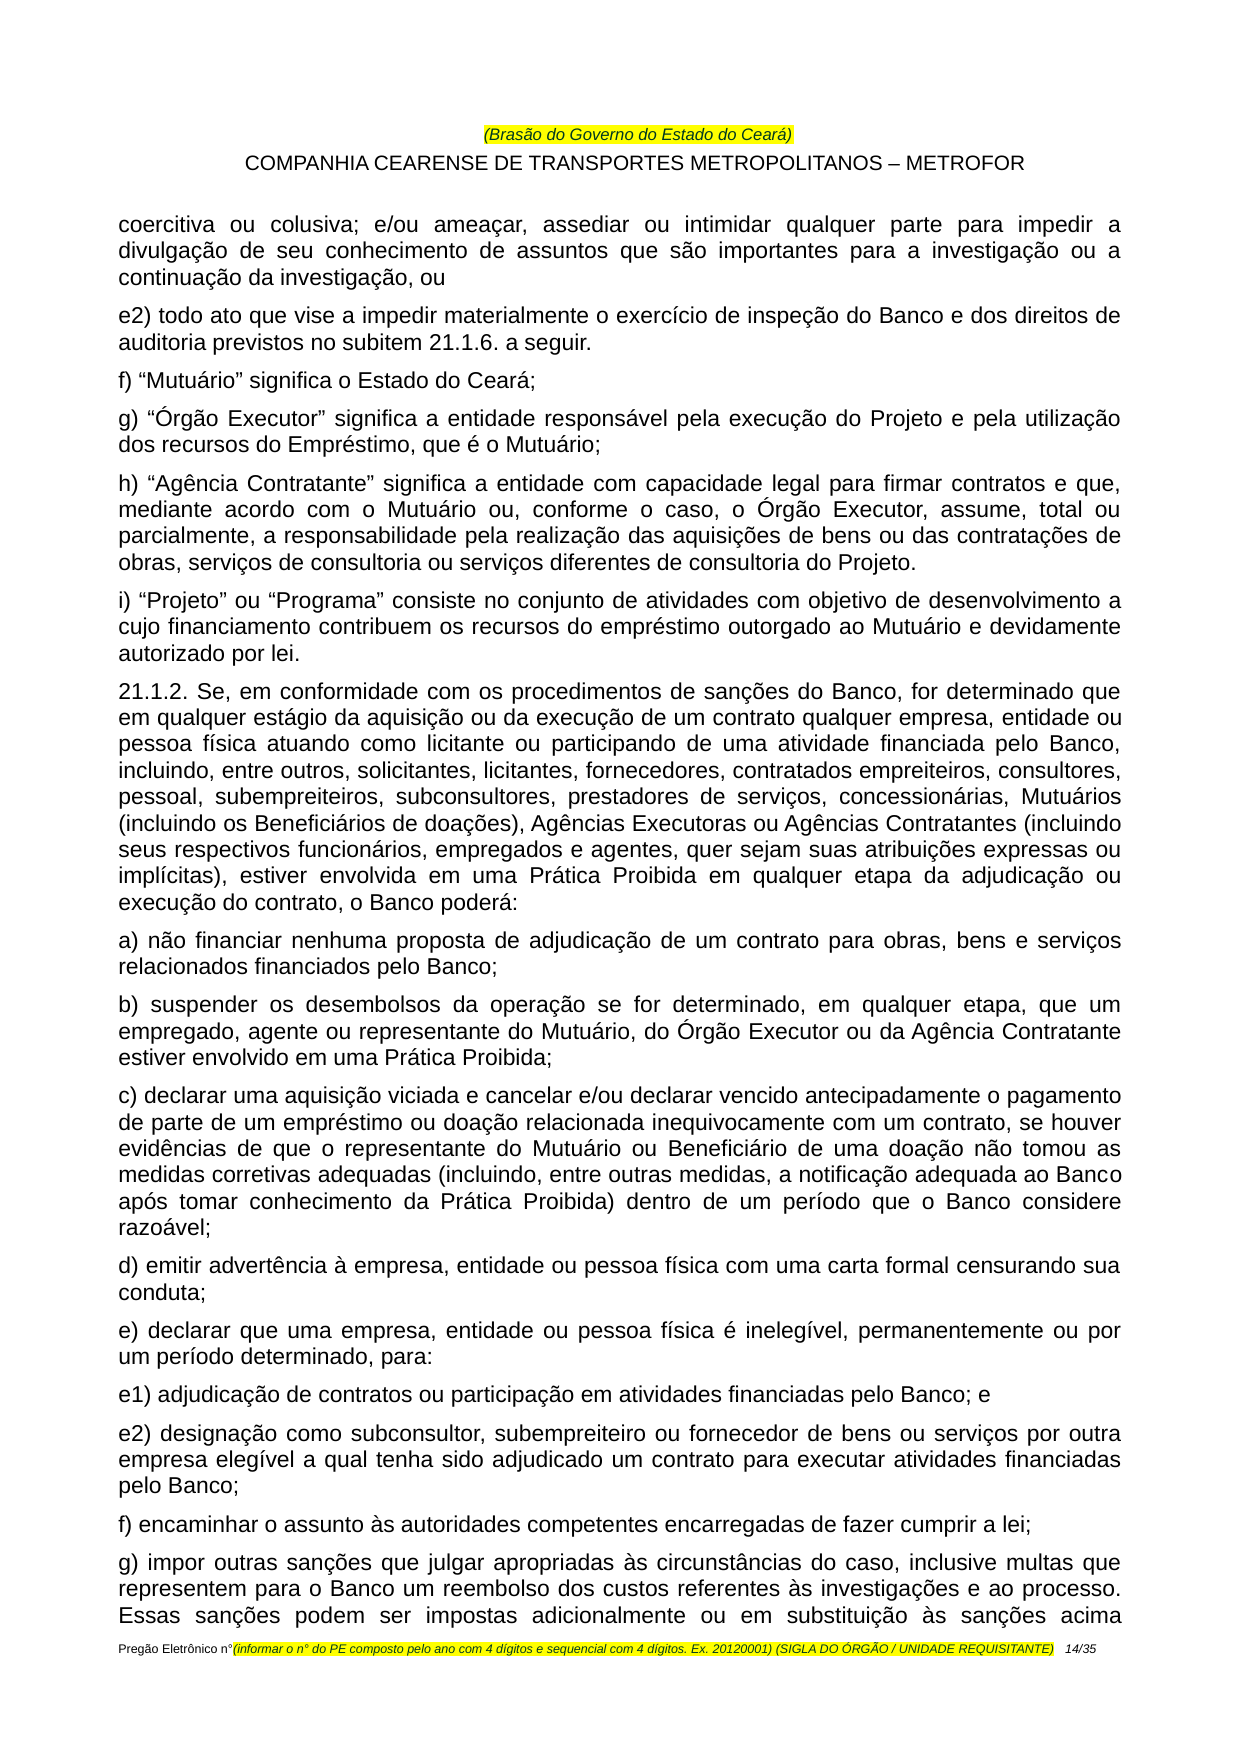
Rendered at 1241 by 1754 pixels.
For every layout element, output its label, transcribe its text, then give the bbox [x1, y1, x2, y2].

text b) suspender os desembolsos da operação se for determinado, em qualquer etapa, que um empregado, agente ou representante do Mutuário, do Órgão Executor ou da Agência Contratante estiver envolvido em uma Prática Proibida; [118, 991, 1122, 1070]
text e2) todo ato que vise a impedir materialmente o exercício de inspeção do Banco e dos direitos de auditoria previstos no subitem 21.1.6. a seguir. [118, 302, 1122, 355]
text coercitiva ou colusiva; e/ou ameaçar, assediar ou intimidar qualquer parte para impedir a divulgação de seu conhecimento de assuntos que são importantes para a investigação ou a continuação da investigação, ou [118, 211, 1122, 290]
text e) declarar que uma empresa, entidade ou pessoa física é inelegível, permanentemente ou por um período determinado, para: [118, 1317, 1122, 1369]
text f) encaminhar o assunto às autoridades competentes encarregadas de fazer cumprir a lei; [118, 1511, 1122, 1537]
text h) “Agência Contratante” significa a entidade com capacidade legal para firmar contratos e que, mediante acordo com o Mutuário ou, conforme o caso, o Órgão Executor, assume, total ou parcialmente, a responsabilidade pela realização das aquisições de bens ou das contratações de obras, serviços de consultoria ou serviços diferentes de consultoria do Projeto. [118, 469, 1122, 575]
text c) declarar uma aquisição viciada e cancelar e/ou declarar vencido antecipadamente o pagamento de parte de um empréstimo ou doação relacionada inequivocamente com um contrato, se houver evidências de que o representante do Mutuário ou Beneficiário de uma doação não tomou as medidas corretivas adequadas (incluindo, entre outras medidas, a notificação adequada ao Banco após tomar conhecimento da Prática Proibida) dentro de um período que o Banco considere razoável; [118, 1082, 1122, 1240]
text a) não financiar nenhuma proposta de adjudicação de um contrato para obras, bens e serviços relacionados financiados pelo Banco; [118, 927, 1122, 979]
text e1) adjudicação de contratos ou participação em atividades financiadas pelo Banco; e [118, 1381, 1122, 1408]
text i) “Projeto” ou “Programa” consiste no conjunto de atividades com objetivo de desenvolvimento a cujo financiamento contribuem os recursos do empréstimo outorgado ao Mutuário e devidamente autorizado por lei. [118, 587, 1122, 666]
text e2) designação como subconsultor, subempreiteiro ou fornecedor de bens ou serviços por outra empresa elegível a qual tenha sido adjudicado um contrato para executar atividades financiadas pelo Banco; [118, 1420, 1122, 1499]
text f) “Mutuário” significa o Estado do Ceará; [118, 367, 1122, 393]
text g) “Órgão Executor” significa a entidade responsável pela execução do Projeto e pela utilização dos recursos do Empréstimo, que é o Mutuário; [118, 405, 1122, 458]
text 21.1.2. Se, em conformidade com os procedimentos de sanções do Banco, for determinado que em qualquer estágio da aquisição ou da execução de um contrato qualquer empresa, entidade ou pessoa física atuando como licitante ou participando de uma atividade financiada pelo Banco, incluindo, entre outros, solicitantes, licitantes, fornecedores, contratados empreiteiros, consultores, pessoal, subempreiteiros, subconsultores, prestadores de serviços, concessionárias, Mutuários (incluindo os Beneficiários de doações), Agências Executoras ou Agências Contratantes (incluindo seus respectivos funcionários, empregados e agentes, quer sejam suas atribuições expressas ou implícitas), estiver envolvida em uma Prática Proibida em qualquer etapa da adjudicação ou execução do contrato, o Banco poderá: [118, 678, 1122, 915]
text d) emitir advertência à empresa, entidade ou pessoa física com uma carta formal censurando sua conduta; [118, 1252, 1122, 1305]
text g) impor outras sanções que julgar apropriadas às circunstâncias do caso, inclusive multas que representem para o Banco um reembolso dos custos referentes às investigações e ao processo. Essas sanções podem ser impostas adicionalmente ou em substituição às sanções acima [118, 1549, 1122, 1628]
